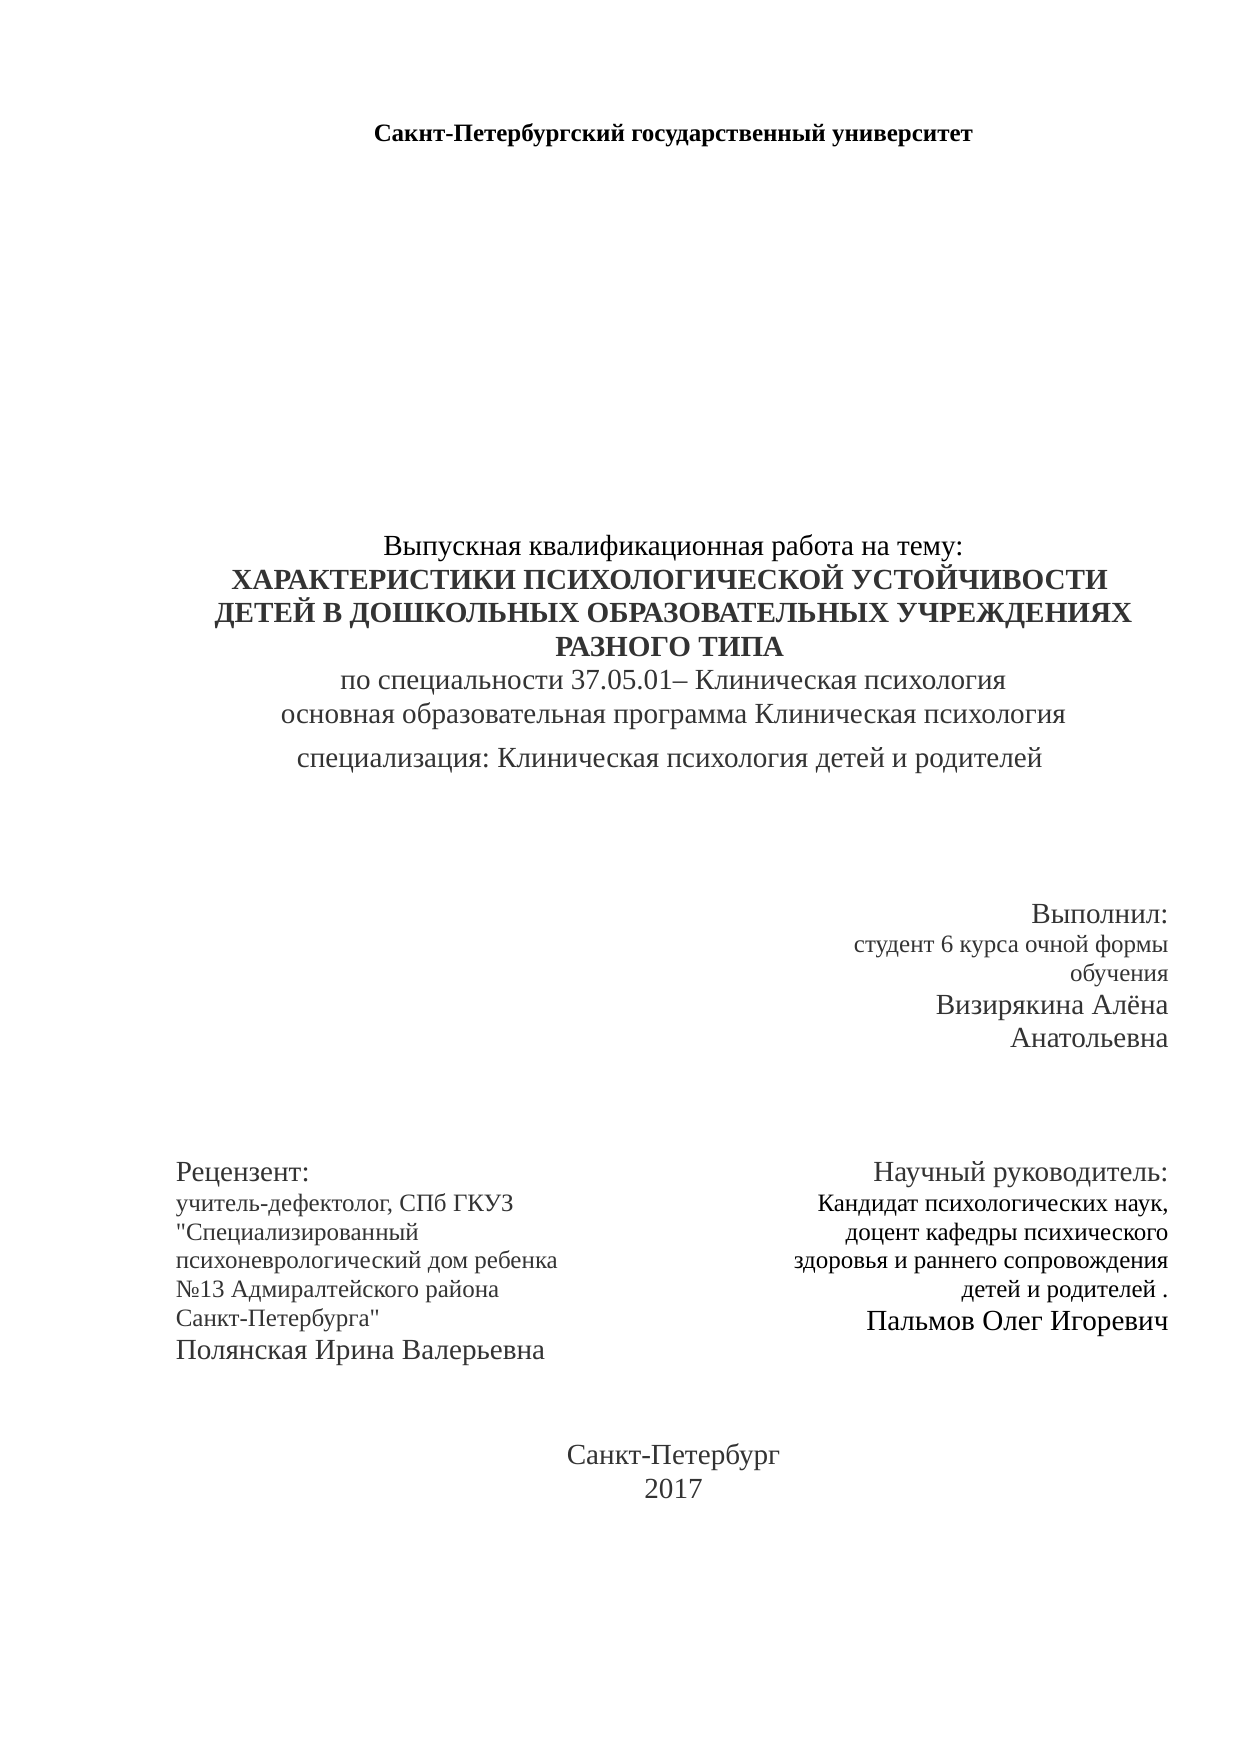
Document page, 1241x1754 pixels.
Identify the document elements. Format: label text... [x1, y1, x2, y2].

text Сакнт-Петербургский государственный университет [175, 118, 1171, 147]
table_cell Научный руководитель: Кандидат психологических наук, доцент кафедры психического здоровья и раннего сопровождения детей и родителей . Пальмов Олег Игоревич [793, 1155, 1168, 1370]
table_header [565, 896, 793, 1154]
text Санкт-Петербург [175, 1437, 1171, 1471]
table_cell Рецензент: учитель-дефектолог, СПб ГКУЗ "Специализированный психоневрологический дом ребенка №13 Адмиралтейского района Санкт-Петербурга" Полянская Ирина Валерьевна [176, 1155, 565, 1370]
table_header Выполнил: студент 6 курса очной формы обучения Визирякина Алёна Анатольевна [793, 896, 1168, 1154]
text по специальности 37.05.01– Клиническая психология [175, 662, 1171, 696]
text основная образовательная программа Клиническая психология [175, 696, 1171, 729]
text ДЕТЕЙ В ДОШКОЛЬНЫХ ОБРАЗОВАТЕЛЬНЫХ УЧРЕЖДЕНИЯХ РАЗНОГО ТИПА [175, 595, 1171, 662]
text Выпускная квалификационная работа на тему: [175, 528, 1171, 562]
table_header [176, 896, 565, 1154]
text специализация: Клиническая психология детей и родителей [175, 740, 1171, 773]
table_cell [565, 1155, 793, 1370]
text ХАРАКТЕРИСТИКИ ПСИХОЛОГИЧЕСКОЙ УСТОЙЧИВОСТИ [175, 562, 1171, 595]
text 2017 [175, 1471, 1171, 1504]
